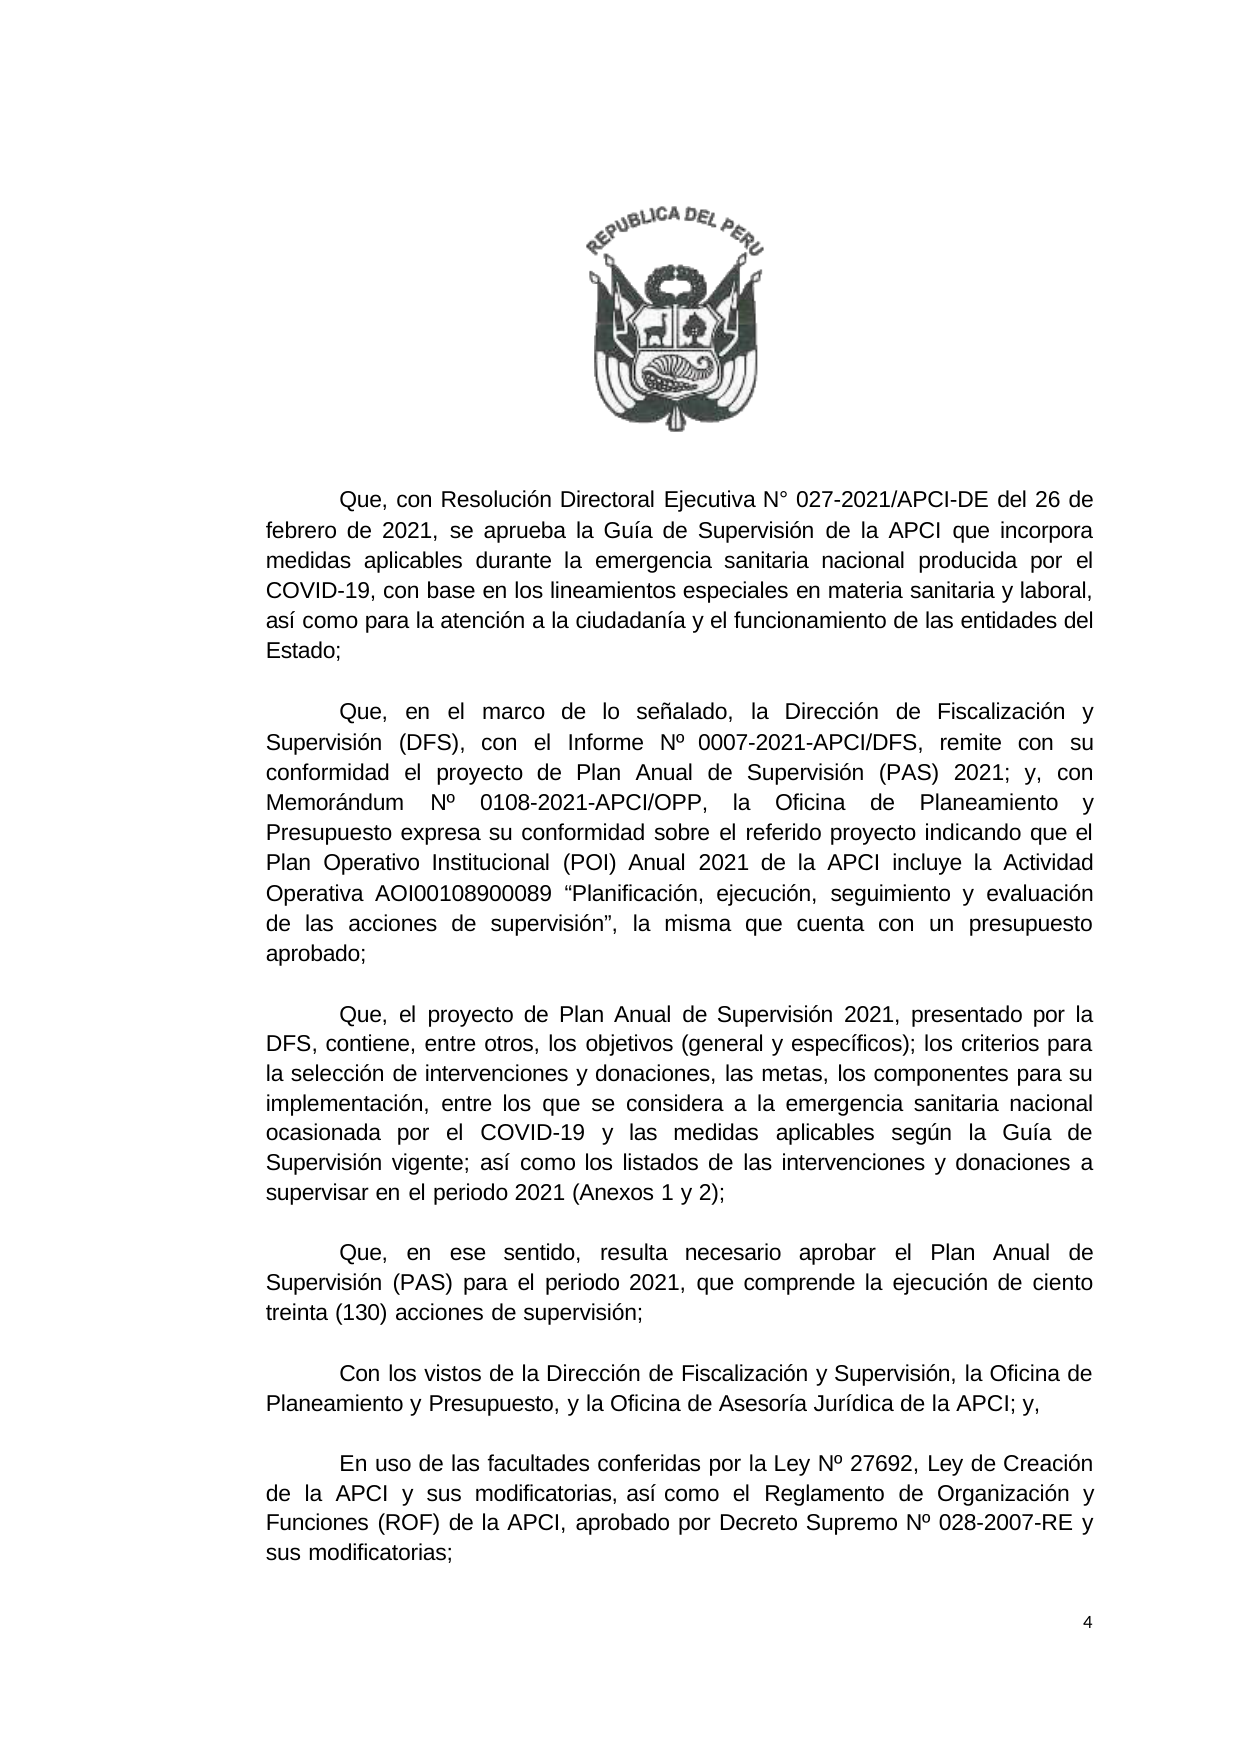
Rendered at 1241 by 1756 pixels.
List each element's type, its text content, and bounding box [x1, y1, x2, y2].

text Que, el proyecto de Plan Anual de Supervisión 2021, presentado por la DFS, contiene, entre otros, los objetivos (general y específicos); los criterios para la selección de intervenciones y donaciones, las metas, los componentes para su implementación, entre los que se considera a la emergencia sanitaria nacional ocasionada por el COVID-19 y las medidas aplicables según la Guía de Supervisión vigente; así como los listados de las intervenciones y donaciones a supervisar en el periodo 2021 (Anexos 1 y 2); [266, 1001, 1093, 1205]
text Que, en ese sentido, resulta necesario aprobar el Plan Anual de Supervisión (PAS) para el periodo 2021, que comprende la ejecución de ciento treinta (130) acciones de supervisión; [266, 1239, 1094, 1326]
text Que, en el marco de lo señalado, la Dirección de Fiscalización y Supervisión (DFS), con el Informe Nº 0007-2021-APCI/DFS, remite con su conformidad el proyecto de Plan Anual de Supervisión (PAS) 2021; y, con Memorándum Nº 0108-2021-APCI/OPP, la Oficina de Planeamiento y Presupuesto expresa su conformidad sobre el referido proyecto indicando que el Plan Operativo Institucional (POI) Anual 2021 de la APCI incluye la Actividad Operativa AOI00108900089 “Planificación, ejecución, seguimiento y evaluación de las acciones de supervisión”, la misma que cuenta con un presupuesto aprobado; [266, 698, 1094, 966]
text Que, con Resolución Directoral Ejecutiva N° 027-2021/APCI-DE del 26 de febrero de 2021, se aprueba la Guía de Supervisión de la APCI que incorpora medidas aplicables durante la emergencia sanitaria nacional producida por el COVID-19, con base en los lineamientos especiales en materia sanitaria y laboral, así como para la atención a la ciudadanía y el funcionamiento de las entidades del Estado; [266, 486, 1094, 664]
text Con los vistos de la Dirección de Fiscalización y Supervisión, la Oficina de Planeamiento y Presupuesto, y la Oficina de Asesoría Jurídica de la APCI; y, [266, 1360, 1093, 1416]
text En uso de las facultades conferidas por la Ley Nº 27692, Ley de Creación de la APCI y sus modificatorias, así como el Reglamento de Organización y Funciones (ROF) de la APCI, aprobado por Decreto Supremo Nº 028-2007-RE y sus modificatorias; [266, 1450, 1094, 1565]
